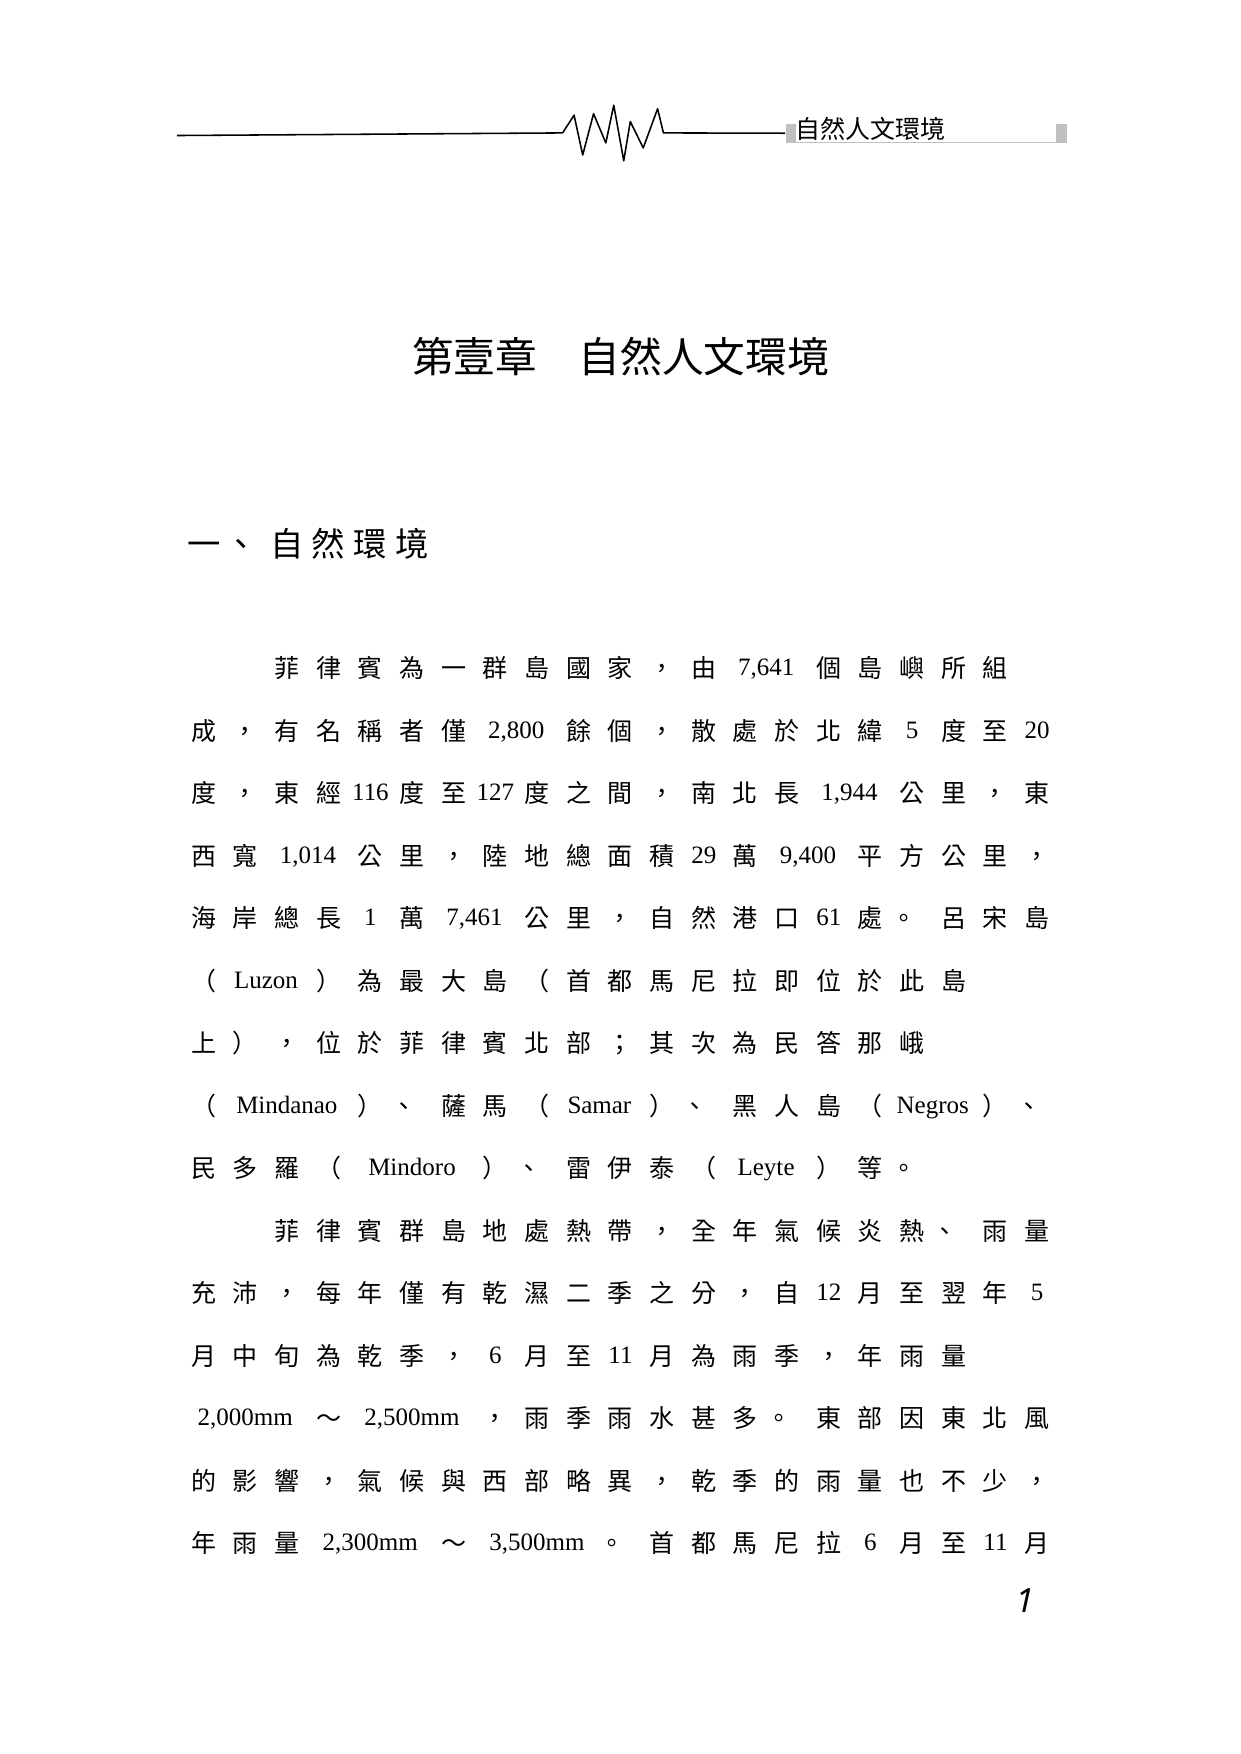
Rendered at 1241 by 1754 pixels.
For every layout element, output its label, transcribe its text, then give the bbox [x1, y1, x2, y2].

text 菲律賓為一群島國家，由7,641個島嶼所組成，有名稱者僅2,800餘個，散處於北緯5度至20度，東經116度至127度之間，南北長1,944公里，東西寬1,014公里，陸地總面積29萬9,400平方公里，海岸總長1萬7,461公里，自然港口61處。呂宋島（Luzon）為最大島（首都馬尼拉即位於此島上），位於菲律賓北部；其次為民答那峨（Mindanao）、薩馬（Samar）、黑人島（Negros）、民多羅（Mindoro）、雷伊泰（Leyte）等。 [183, 625, 1058, 1188]
text 菲律賓群島地處熱帶，全年氣候炎熱、雨量充沛，每年僅有乾濕二季之分，自12月至翌年5月中旬為乾季，6月至11月為雨季，年雨量2,000mm～2,500mm，雨季雨水甚多。東部因東北風的影響，氣候與西部略異，乾季的雨量也不少，年雨量2,300mm～3,500mm。首都馬尼拉6月至11月 [183, 1188, 1058, 1563]
text 一、自然環境 [183, 500, 1058, 563]
text 第壹章 自然人文環境 [183, 313, 1058, 375]
